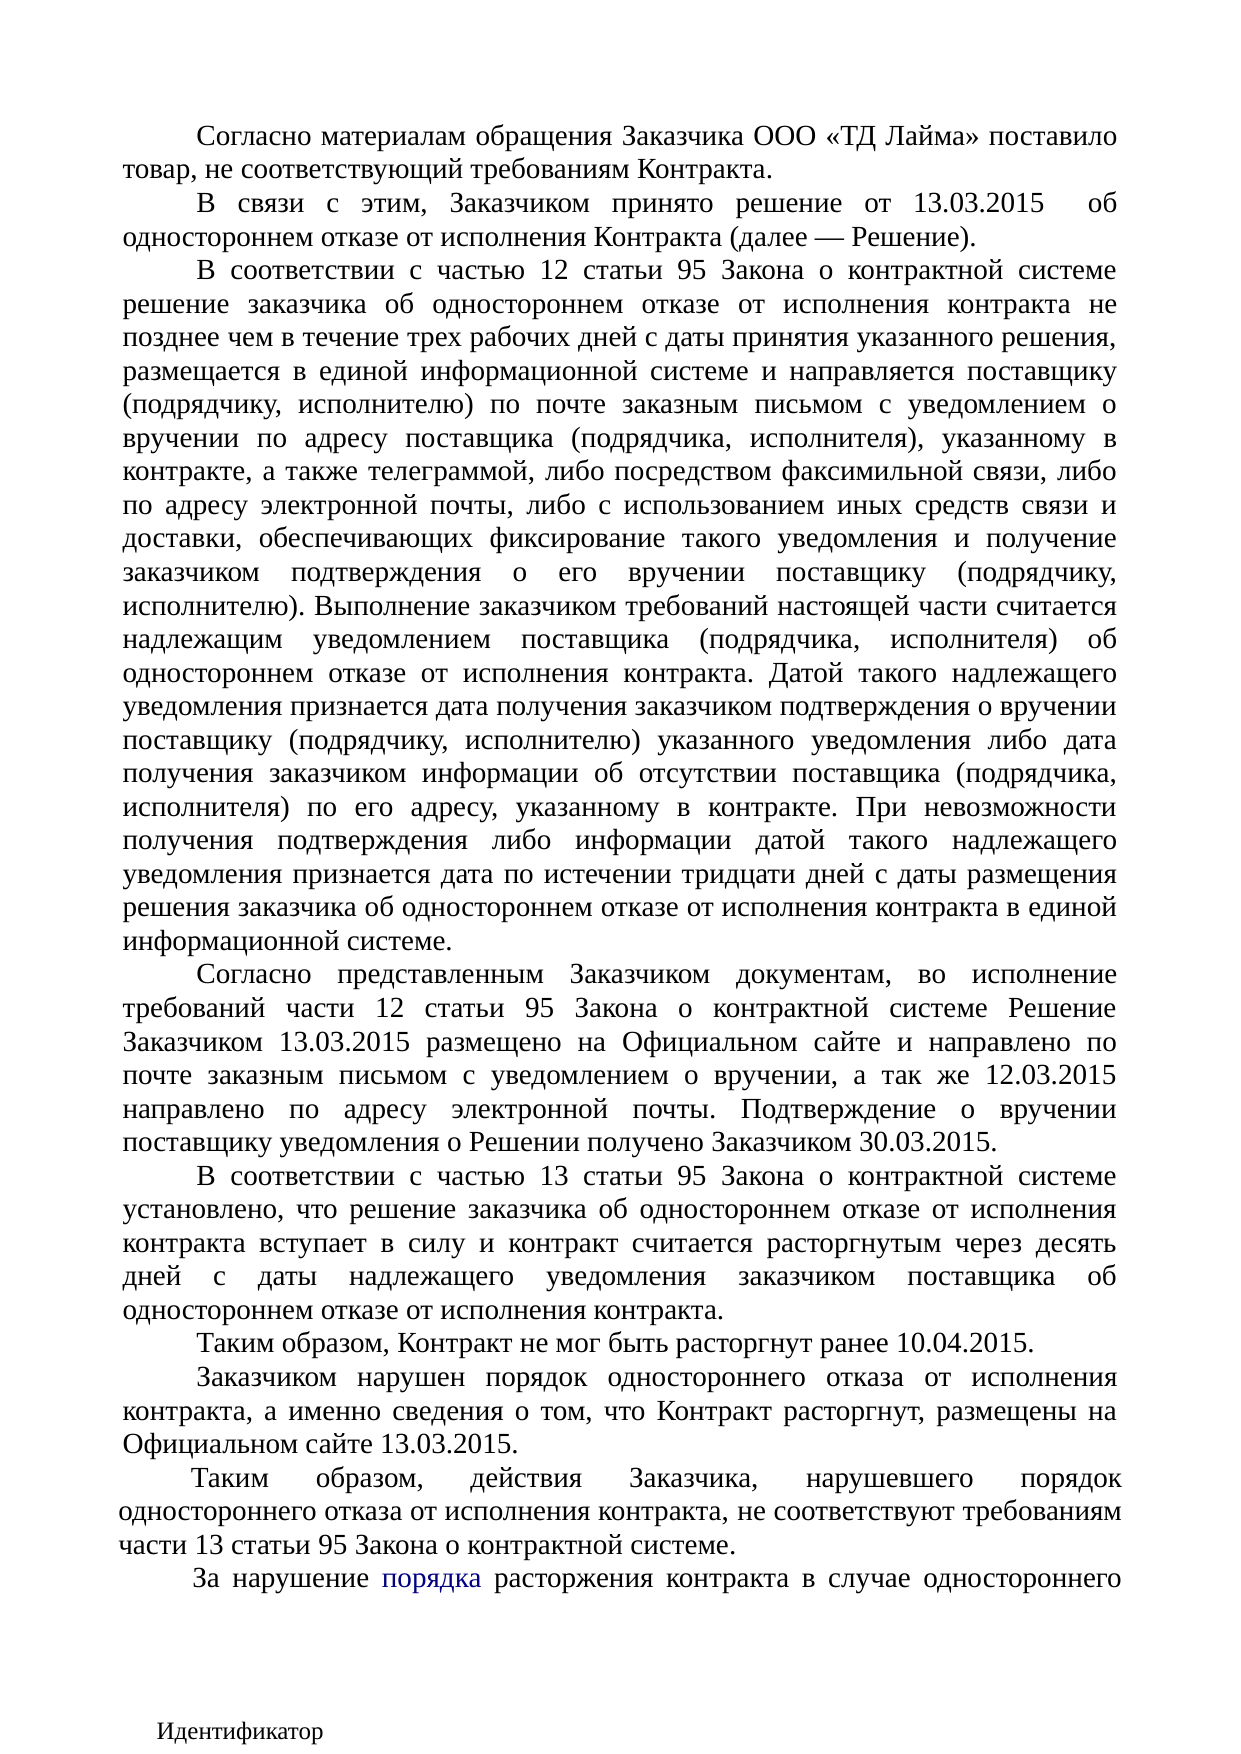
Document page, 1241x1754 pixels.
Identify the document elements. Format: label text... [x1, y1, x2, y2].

text Согласно материалам обращения Заказчика ООО «ТД Лайма» поставило товар, не соответствующий требованиям Контракта. [122, 118, 1118, 185]
text В соответствии с частью 12 статьи 95 Закона о контрактной системе решение заказчика об одностороннем отказе от исполнения контракта не позднее чем в течение трех рабочих дней с даты принятия указанного решения, размещается в единой информационной системе и направляется поставщику (подрядчику, исполнителю) по почте заказным письмом с уведомлением о вручении по адресу поставщика (подрядчика, исполнителя), указанному в контракте, а также телеграммой, либо посредством факсимильной связи, либо по адресу электронной почты, либо с использованием иных средств связи и доставки, обеспечивающих фиксирование такого уведомления и получение заказчиком подтверждения о его вручении поставщику (подрядчику, исполнителю). Выполнение заказчиком требований настоящей части считается надлежащим уведомлением поставщика (подрядчика, исполнителя) об одностороннем отказе от исполнения контракта. Датой такого надлежащего уведомления признается дата получения заказчиком подтверждения о вручении поставщику (подрядчику, исполнителю) указанного уведомления либо дата получения заказчиком информации об отсутствии поставщика (подрядчика, исполнителя) по его адресу, указанному в контракте. При невозможности получения подтверждения либо информации датой такого надлежащего уведомления признается дата по истечении тридцати дней с даты размещения решения заказчика об одностороннем отказе от исполнения контракта в единой информационной системе. [122, 252, 1118, 957]
text В соответствии с частью 13 статьи 95 Закона о контрактной системе установлено, что решение заказчика об одностороннем отказе от исполнения контракта вступает в силу и контракт считается расторгнутым через десять дней с даты надлежащего уведомления заказчиком поставщика об одностороннем отказе от исполнения контракта. [122, 1158, 1118, 1326]
text Таким образом, Контракт не мог быть расторгнут ранее 10.04.2015. [122, 1326, 1118, 1359]
text Таким образом, действия Заказчика, нарушевшего порядок одностороннего отказа от исполнения контракта, не соответствуют требованиям части 13 статьи 95 Закона о контрактной системе. [118, 1460, 1122, 1560]
text Заказчиком нарушен порядок одностороннего отказа от исполнения контракта, а именно сведения о том, что Контракт расторгнут, размещены на Официальном сайте 13.03.2015. [122, 1359, 1118, 1460]
text Согласно представленным Заказчиком документам, во исполнение требований части 12 статьи 95 Закона о контрактной системе Решение Заказчиком 13.03.2015 размещено на Официальном сайте и направлено по почте заказным письмом с уведомлением о вручении, а так же 12.03.2015 направлено по адресу электронной почты. Подтверждение о вручении поставщику уведомления о Решении получено Заказчиком 30.03.2015. [122, 957, 1118, 1158]
text В связи с этим, Заказчиком принято решение от 13.03.2015 об одностороннем отказе от исполнения Контракта (далее — Решение). [122, 185, 1118, 252]
text За нарушение порядка расторжения контракта в случае одностороннего [118, 1560, 1122, 1594]
